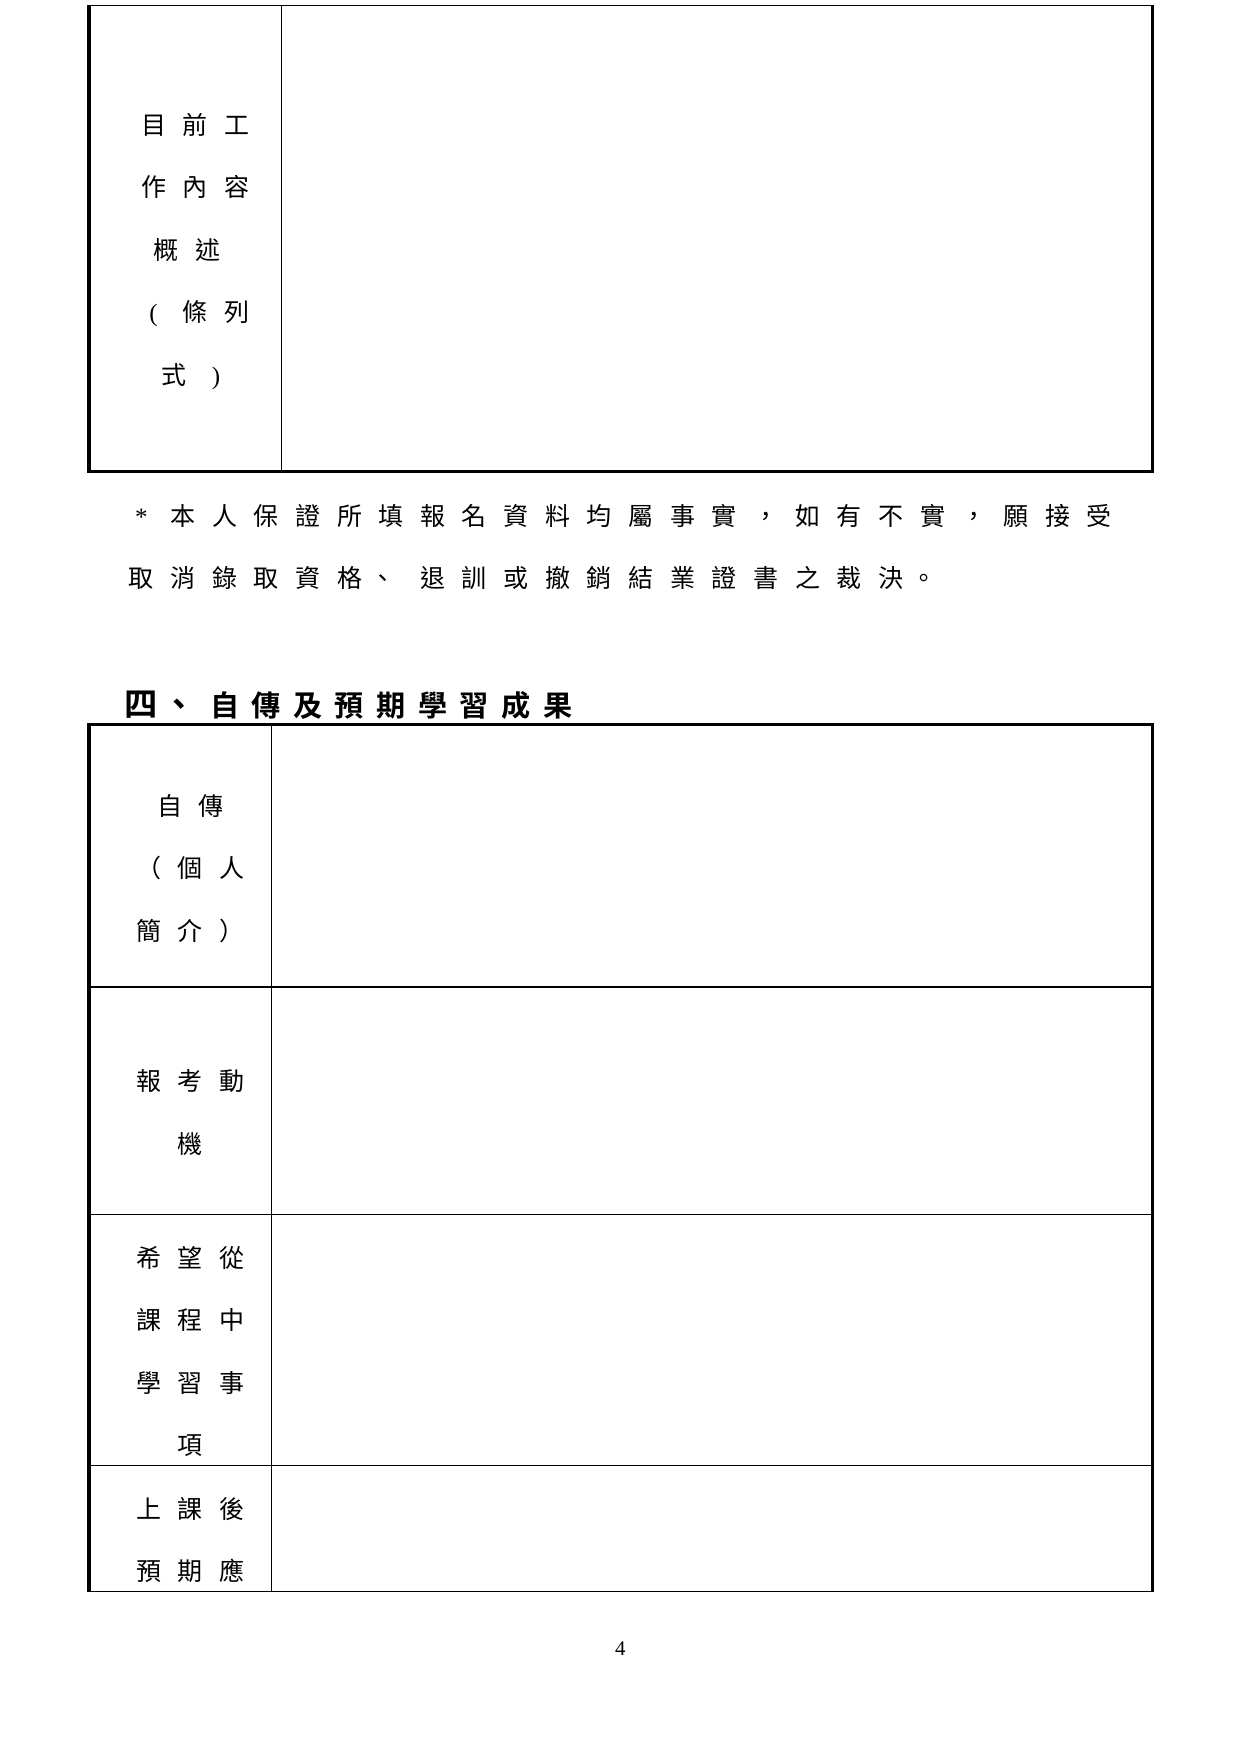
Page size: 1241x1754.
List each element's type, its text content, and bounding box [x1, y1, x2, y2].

table_cell 報考動機 [91, 988, 271, 1214]
table_cell 上課後 預期應 [91, 1466, 271, 1591]
table_cell 希望從課程中學習事項 [91, 1215, 271, 1465]
table_cell 目前工作內容概述(條列式) [91, 6, 281, 470]
table_cell [282, 6, 1151, 470]
table_header 自傳 （個人簡介） [91, 726, 271, 986]
text *本人保證所填報名資料均屬事實，如有不實，願接受取消錄取資格、退訓或撤銷結業證書之裁決。 [105, 473, 1120, 598]
table_cell [272, 1466, 1151, 1591]
table_cell [272, 1215, 1151, 1465]
table_header [272, 726, 1151, 986]
table_cell [272, 988, 1151, 1214]
text 四、自傳及預期學習成果 [120, 660, 1120, 723]
